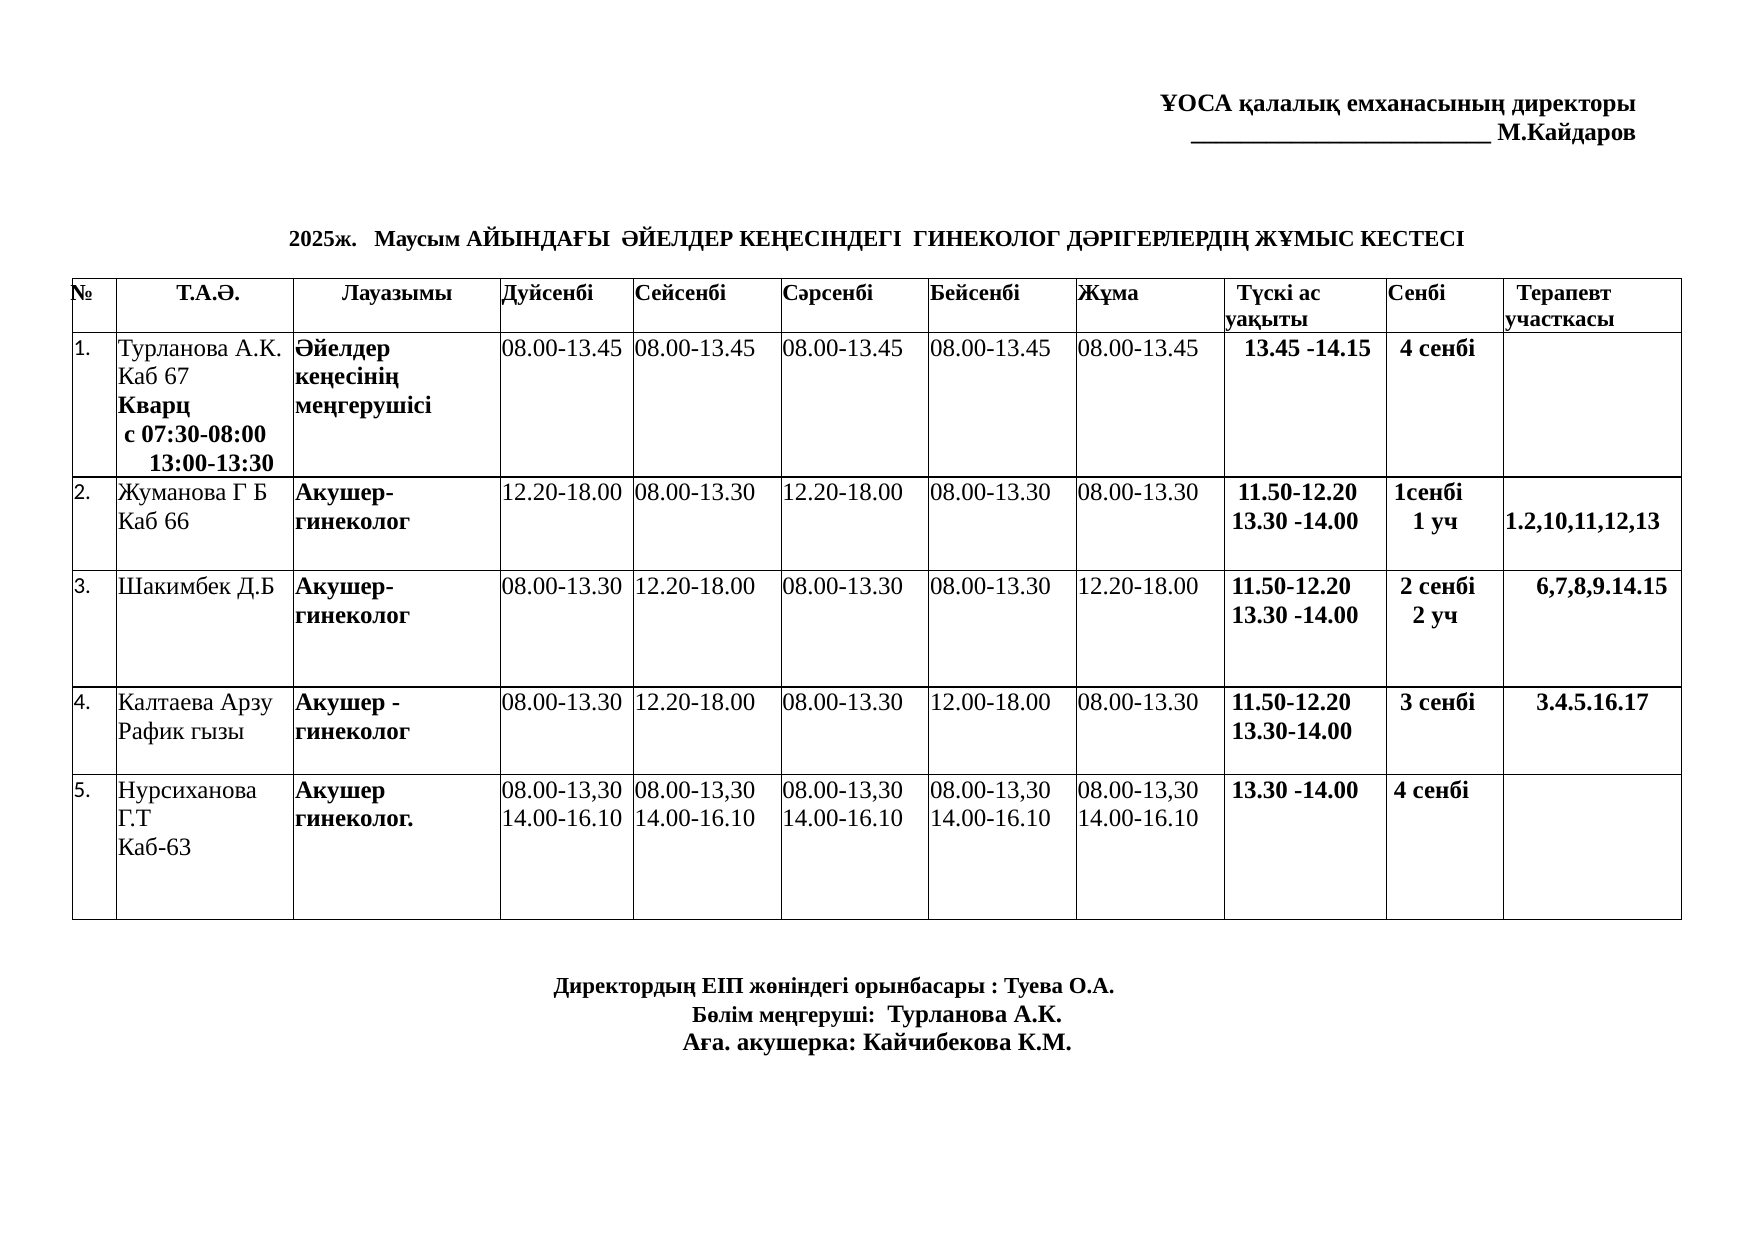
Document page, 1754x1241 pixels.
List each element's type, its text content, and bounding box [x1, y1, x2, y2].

table_cell 3 сенбі [1387, 688, 1503, 774]
table_header № [73, 279, 116, 332]
table_header Жұма [1077, 279, 1224, 332]
table_cell 08.00-13.45 [1077, 333, 1224, 476]
text Бөлім меңгеруші: Турланова А.К. [118, 999, 1636, 1027]
table_cell 2. [73, 478, 116, 570]
text Аға. акушерка: Кайчибекова К.М. [118, 1027, 1636, 1056]
table_cell 4 сенбі [1387, 333, 1503, 476]
table_cell 08.00-13,30 14.00-16.10 [782, 775, 928, 918]
table_cell 08.00-13,30 14.00-16.10 [929, 775, 1076, 918]
table_cell 08.00-13,30 14.00-16.10 [634, 775, 781, 918]
table_cell 12.20-18.00 [501, 478, 633, 570]
table_header Сенбі [1387, 279, 1503, 332]
text Директордың ЕІП жөніндегі орынбасары : Туева О.А. [118, 972, 1636, 999]
table_cell 12.20-18.00 [634, 571, 781, 686]
table_header Терапевт участкасы [1504, 279, 1681, 332]
table_cell 3. [73, 571, 116, 686]
table_cell 08.00-13.45 [782, 333, 928, 476]
table_cell 1. [73, 333, 116, 476]
table_cell 12.00-18.00 [929, 688, 1076, 774]
table_cell 13.30 -14.00 [1225, 775, 1386, 918]
table_cell Акушер гинеколог. [294, 775, 500, 918]
table_cell 08.00-13.30 [1077, 478, 1224, 570]
table_header Бейсенбі [929, 279, 1076, 332]
table_cell Жуманова Г Б Каб 66 [117, 478, 293, 570]
table_cell Акушер -гинеколог [294, 688, 500, 774]
table_cell 08.00-13.30 [501, 571, 633, 686]
table_cell 11.50-12.20 13.30-14.00 [1225, 688, 1386, 774]
table_cell [1504, 775, 1681, 918]
table_cell 08.00-13.45 [929, 333, 1076, 476]
table_cell 08.00-13.30 [1077, 688, 1224, 774]
table_cell 08.00-13.45 [501, 333, 633, 476]
table_cell 08.00-13.30 [634, 478, 781, 570]
table_cell 08.00-13,30 14.00-16.10 [1077, 775, 1224, 918]
table_cell 12.20-18.00 [634, 688, 781, 774]
table_cell 6,7,8,9.14.15 [1504, 571, 1681, 686]
table_cell 08.00-13.30 [501, 688, 633, 774]
table_header Дуйсенбі [501, 279, 633, 332]
table_cell Турланова А.К. Каб 67 Кварц с 07:30-08:00 13:00-13:30 [117, 333, 293, 476]
table_header Сейсенбі [634, 279, 781, 332]
table_cell Акушер-гинеколог [294, 571, 500, 686]
text ҰОСА қалалық емханасының директоры [118, 88, 1636, 117]
table_cell 12.20-18.00 [782, 478, 928, 570]
table_cell 08.00-13.30 [929, 478, 1076, 570]
table_cell 5. [73, 775, 116, 918]
table_cell 08.00-13.45 [634, 333, 781, 476]
table_cell 08.00-13.30 [782, 688, 928, 774]
table_cell 08.00-13,30 14.00-16.10 [501, 775, 633, 918]
table_header Түскі ас уақыты [1225, 279, 1386, 332]
table_cell 11.50-12.20 13.30 -14.00 [1225, 571, 1386, 686]
table_header Сәрсенбі [782, 279, 928, 332]
table_cell 08.00-13.30 [782, 571, 928, 686]
table_cell 4 сенбі [1387, 775, 1503, 918]
table_cell 12.20-18.00 [1077, 571, 1224, 686]
table_cell 2 сенбі 2 уч [1387, 571, 1503, 686]
table_cell 1.2,10,11,12,13 [1504, 478, 1681, 570]
text 2025ж. Маусым АЙЫНДАҒЫ ӘЙЕЛДЕР КЕҢЕСІНДЕГІ ГИНЕКОЛОГ ДӘРІГЕРЛЕРДІҢ ЖҰМЫС КЕСТЕСІ [118, 225, 1636, 251]
table_cell Шакимбек Д.Б [117, 571, 293, 686]
table_header Т.А.Ә. [117, 279, 293, 332]
table_cell 3.4.5.16.17 [1504, 688, 1681, 774]
table_cell 1сенбі 1 уч [1387, 478, 1503, 570]
table_cell Әйелдер кеңесінің меңгерушісі [294, 333, 500, 476]
table_cell 4. [73, 688, 116, 774]
table_cell 13.45 -14.15 [1225, 333, 1386, 476]
text ________________________ М.Кайдаров [118, 117, 1636, 146]
table_header Лауазымы [294, 279, 500, 332]
table_cell [1504, 333, 1681, 476]
table_cell Акушер-гинеколог [294, 478, 500, 570]
table_cell 11.50-12.20 13.30 -14.00 [1225, 478, 1386, 570]
table_cell Калтаева Арзу Рафик гызы [117, 688, 293, 774]
table_cell 08.00-13.30 [929, 571, 1076, 686]
table_cell Нурсиханова Г.Т Каб-63 [117, 775, 293, 918]
